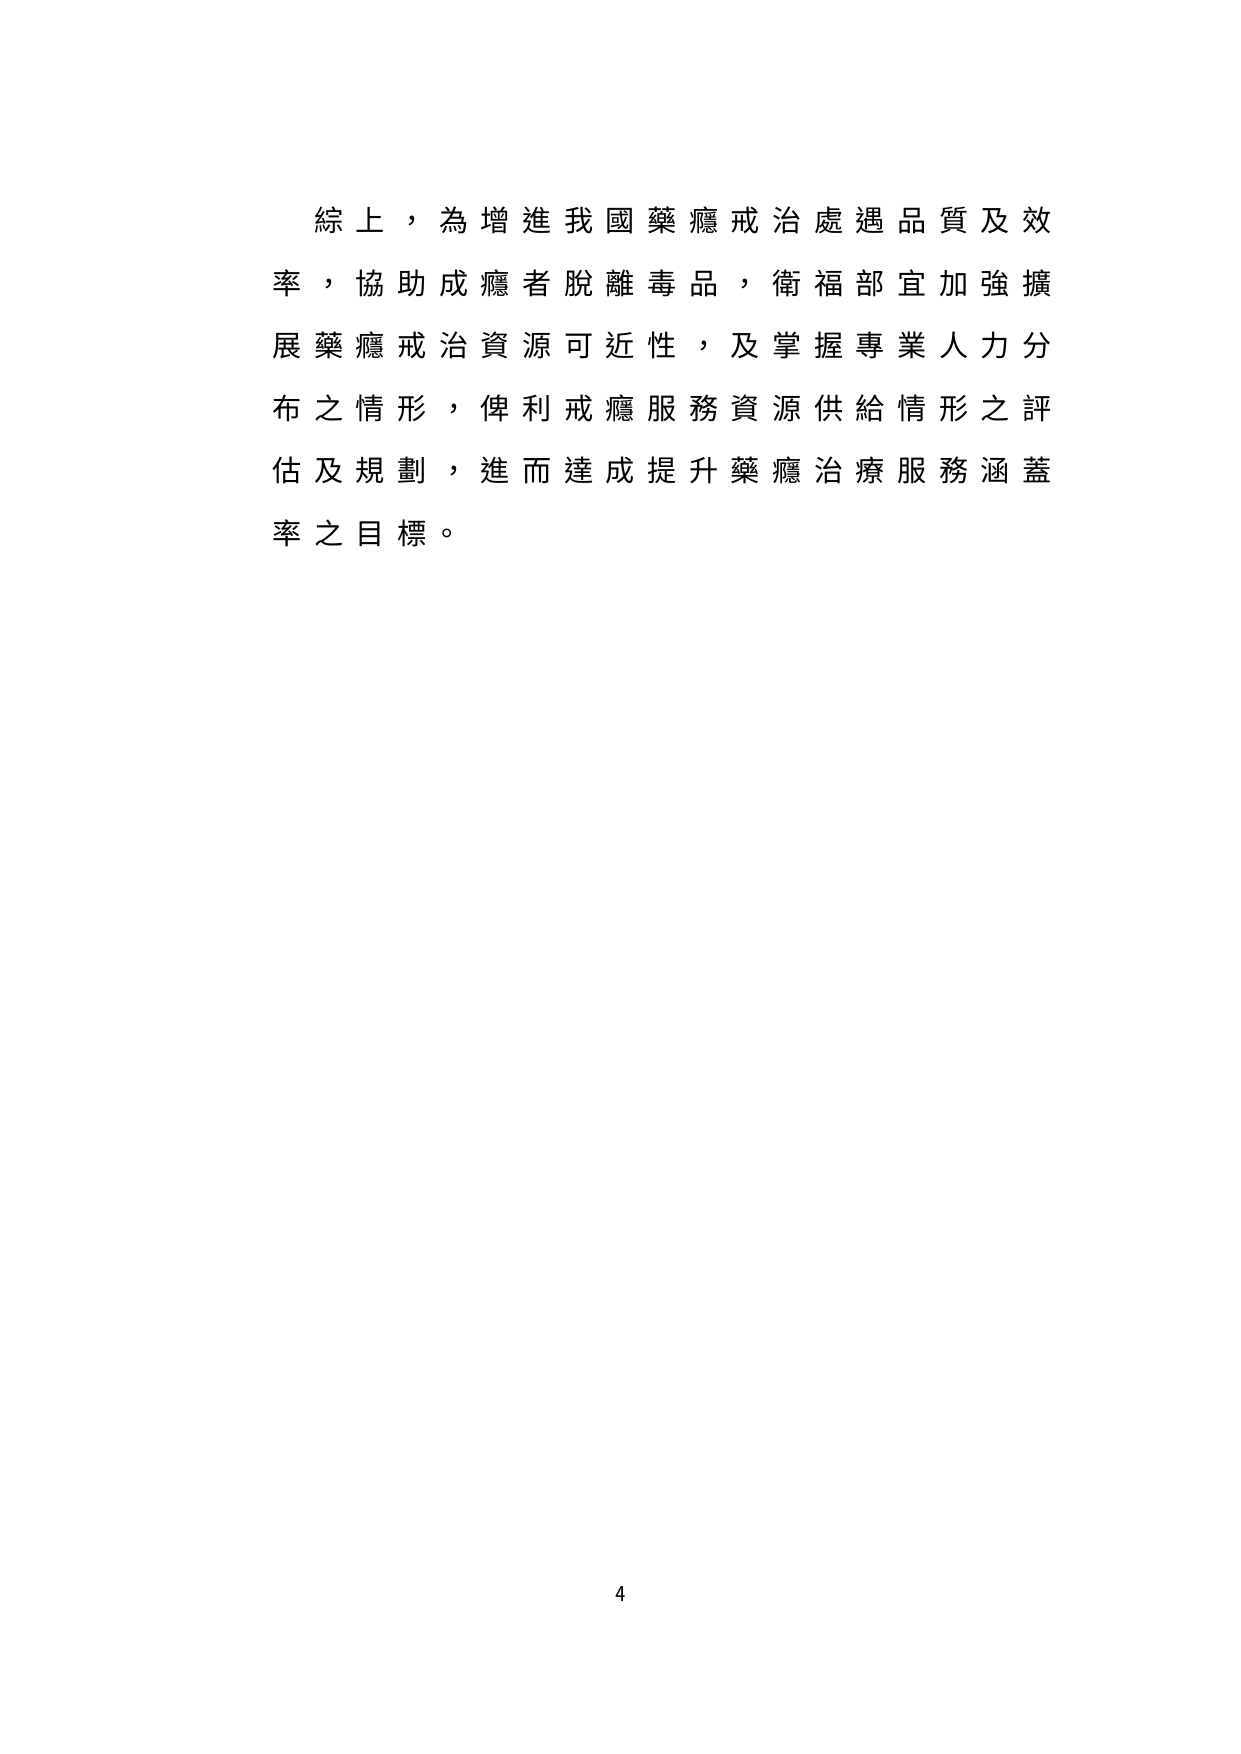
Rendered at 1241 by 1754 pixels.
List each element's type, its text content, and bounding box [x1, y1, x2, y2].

text 綜上，為增進我國藥癮戒治處遇品質及效率，協助成癮者脫離毒品，衛福部宜加強擴展藥癮戒治資源可近性，及掌握專業人力分布之情形，俾利戒癮服務資源供給情形之評估及規劃，進而達成提升藥癮治療服務涵蓋率之目標。 [242, 177, 1058, 552]
